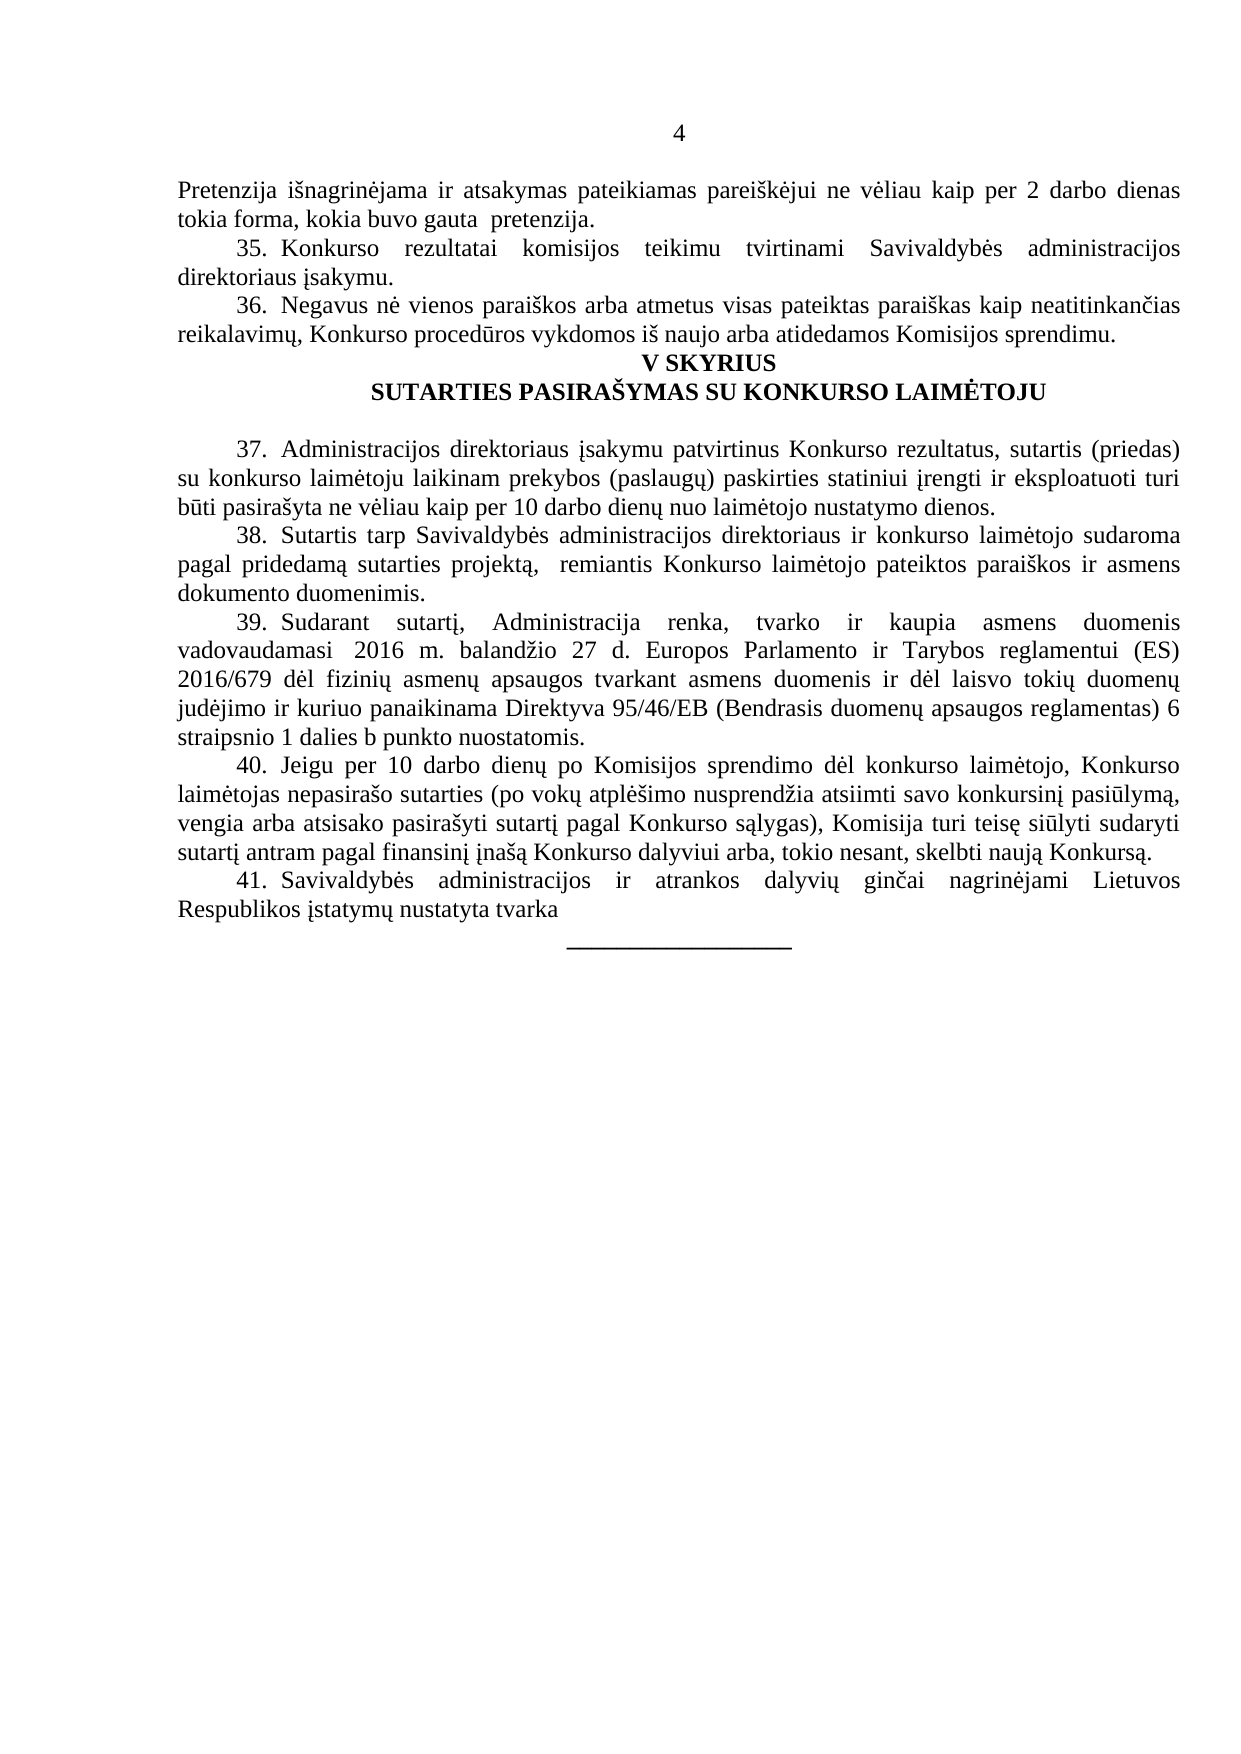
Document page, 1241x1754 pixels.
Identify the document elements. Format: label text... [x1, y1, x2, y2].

text 40. Jeigu per 10 darbo dienų po Komisijos sprendimo dėl konkurso laimėtojo, Konkurso laimėtojas nepasirašo sutarties (po vokų atplėšimo nusprendžia atsiimti savo konkursinį pasiūlymą, vengia arba atsisako pasirašyti sutartį pagal Konkurso sąlygas), Komisija turi teisę siūlyti sudaryti sutartį antram pagal finansinį įnašą Konkurso dalyviui arba, tokio nesant, skelbti naują Konkursą. [177, 751, 1181, 866]
text 41. Savivaldybės administracijos ir atrankos dalyvių ginčai nagrinėjami Lietuvos Respublikos įstatymų nustatyta tvarka [177, 866, 1181, 923]
text 39. Sudarant sutartį, Administracija renka, tvarko ir kaupia asmens duomenis vadovaudamasi 2016 m. balandžio 27 d. Europos Parlamento ir Tarybos reglamentui (ES) 2016/679 dėl fizinių asmenų apsaugos tvarkant asmens duomenis ir dėl laisvo tokių duomenų judėjimo ir kuriuo panaikinama Direktyva 95/46/EB (Bendrasis duomenų apsaugos reglamentas) 6 straipsnio 1 dalies b punkto nuostatomis. [177, 607, 1181, 751]
text 38. Sutartis tarp Savivaldybės administracijos direktoriaus ir konkurso laimėtojo sudaroma pagal pridedamą sutarties projektą, remiantis Konkurso laimėtojo pateiktos paraiškos ir asmens dokumento duomenimis. [177, 521, 1181, 607]
text V SKYRIUS [177, 348, 1181, 377]
text 37. Administracijos direktoriaus įsakymu patvirtinus Konkurso rezultatus, sutartis (priedas) su konkurso laimėtoju laikinam prekybos (paslaugų) paskirties statiniui įrengti ir eksploatuoti turi būti pasirašyta ne vėliau kaip per 10 darbo dienų nuo laimėtojo nustatymo dienos. [177, 434, 1181, 521]
text 35. Konkurso rezultatai komisijos teikimu tvirtinami Savivaldybės administracijos direktoriaus įsakymu. [177, 233, 1181, 291]
text 36. Negavus nė vienos paraiškos arba atmetus visas pateiktas paraiškas kaip neatitinkančias reikalavimų, Konkurso procedūros vykdomos iš naujo arba atidedamos Komisijos sprendimu. [177, 291, 1181, 348]
text __________________ [177, 923, 1181, 952]
text Pretenzija išnagrinėjama ir atsakymas pateikiamas pareiškėjui ne vėliau kaip per 2 darbo dienas tokia forma, kokia buvo gauta pretenzija. [177, 176, 1181, 233]
text SUTARTIES PASIRAŠYMAS SU KONKURSO LAIMĖTOJU [177, 377, 1181, 406]
